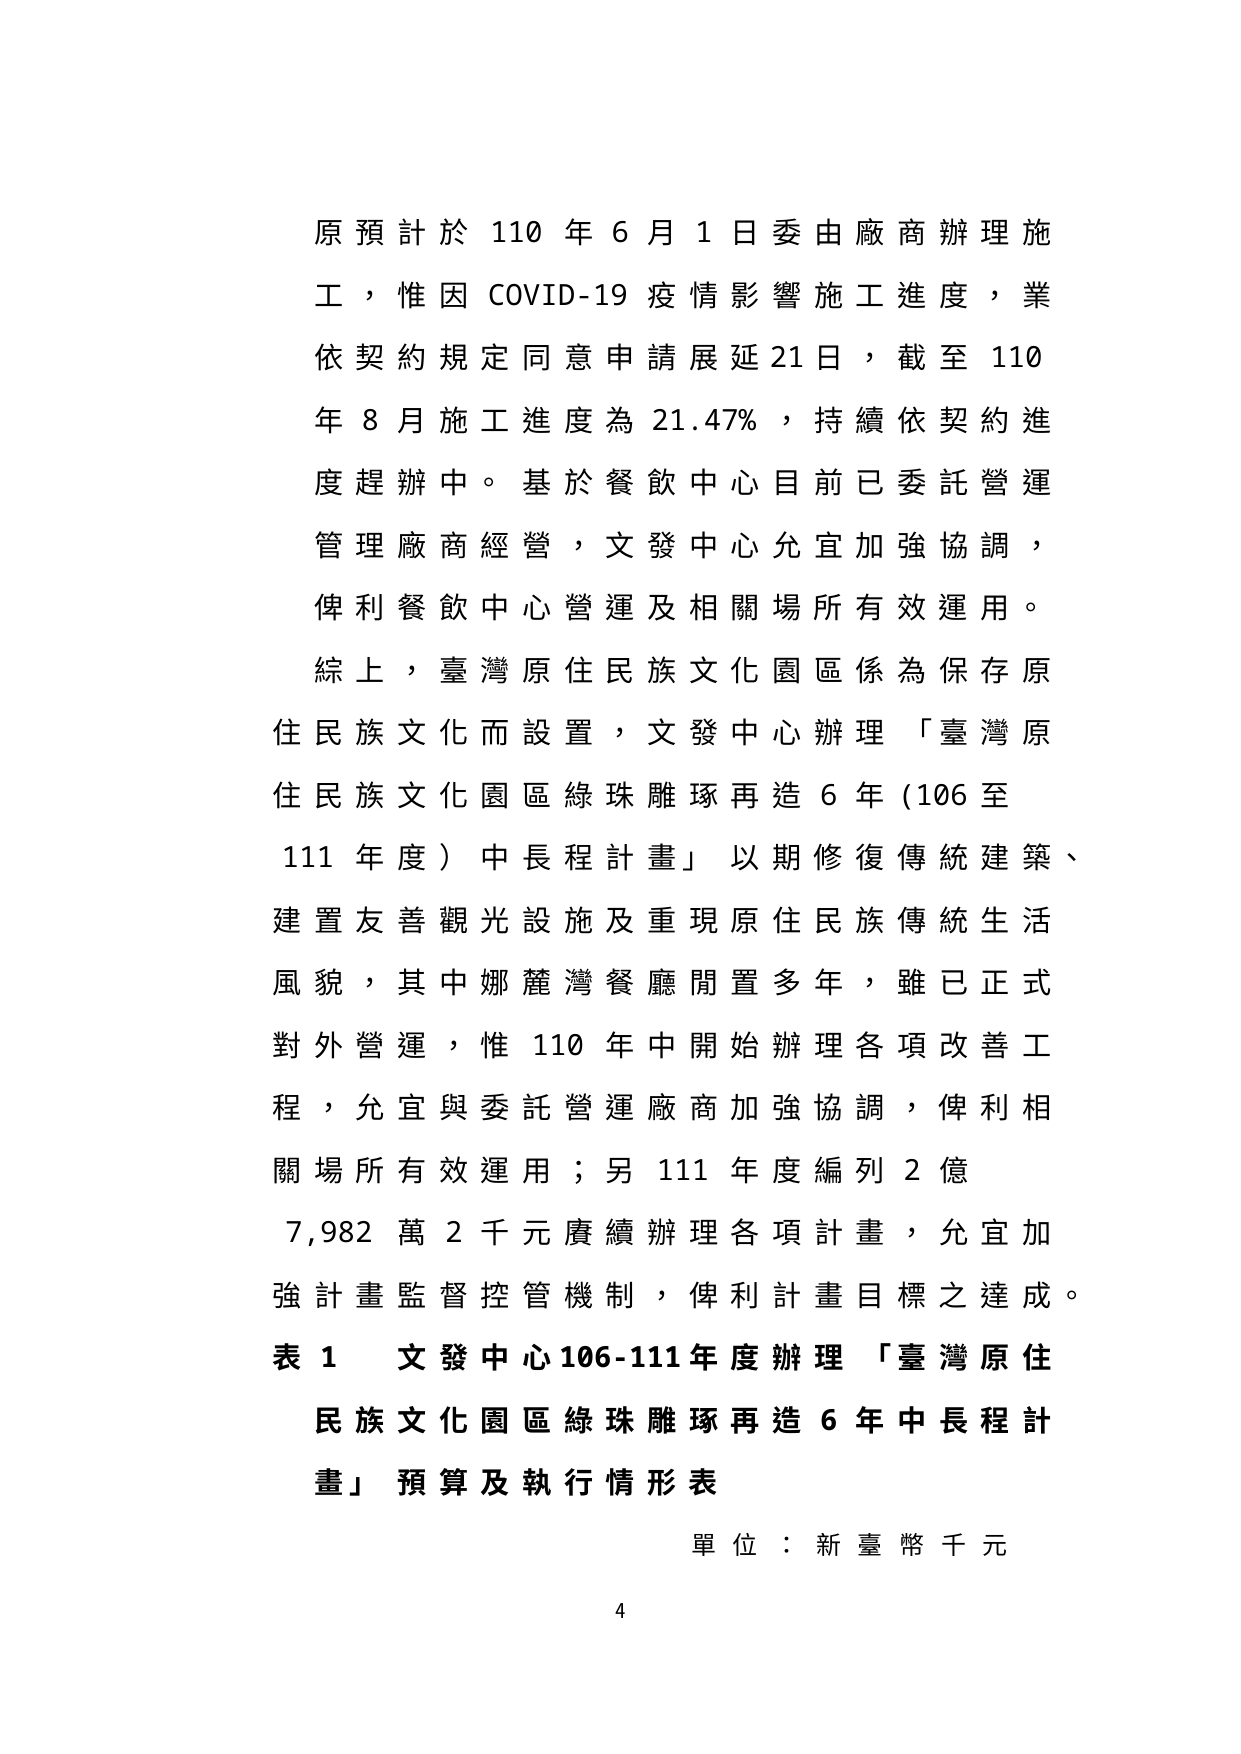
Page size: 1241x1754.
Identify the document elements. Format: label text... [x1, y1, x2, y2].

text 表1 文發中心106-111年度辦理「臺灣原住民族文化園區綠珠雕琢再造6年中長程計畫」預算及執行情形表 [227, 1314, 1058, 1502]
text 綜上，臺灣原住民族文化園區係為保存原住民族文化而設置，文發中心辦理「臺灣原住民族文化園區綠珠雕琢再造6年(106至111年度）中長程計畫」以期修復傳統建築、建置友善觀光設施及重現原住民族傳統生活風貌，其中娜麓灣餐廳閒置多年，雖已正式對外營運，惟110年中開始辦理各項改善工程，允宜與委託營運廠商加強協調，俾利相關場所有效運用；另111年度編列2億7,982萬2千元賡續辦理各項計畫，允宜加強計畫監督控管機制，俾利計畫目標之達成。 [242, 627, 1058, 1314]
text 單位：新臺幣千元 [183, 1502, 1058, 1564]
text 原預計於110年6月1日委由廠商辦理施工，惟因COVID-19疫情影響施工進度，業依契約規定同意申請展延21日，截至110年8月施工進度為21.47%，持續依契約進度趕辦中。基於餐飲中心目前已委託營運管理廠商經營，文發中心允宜加強協調，俾利餐飲中心營運及相關場所有效運用。 [271, 189, 1058, 627]
